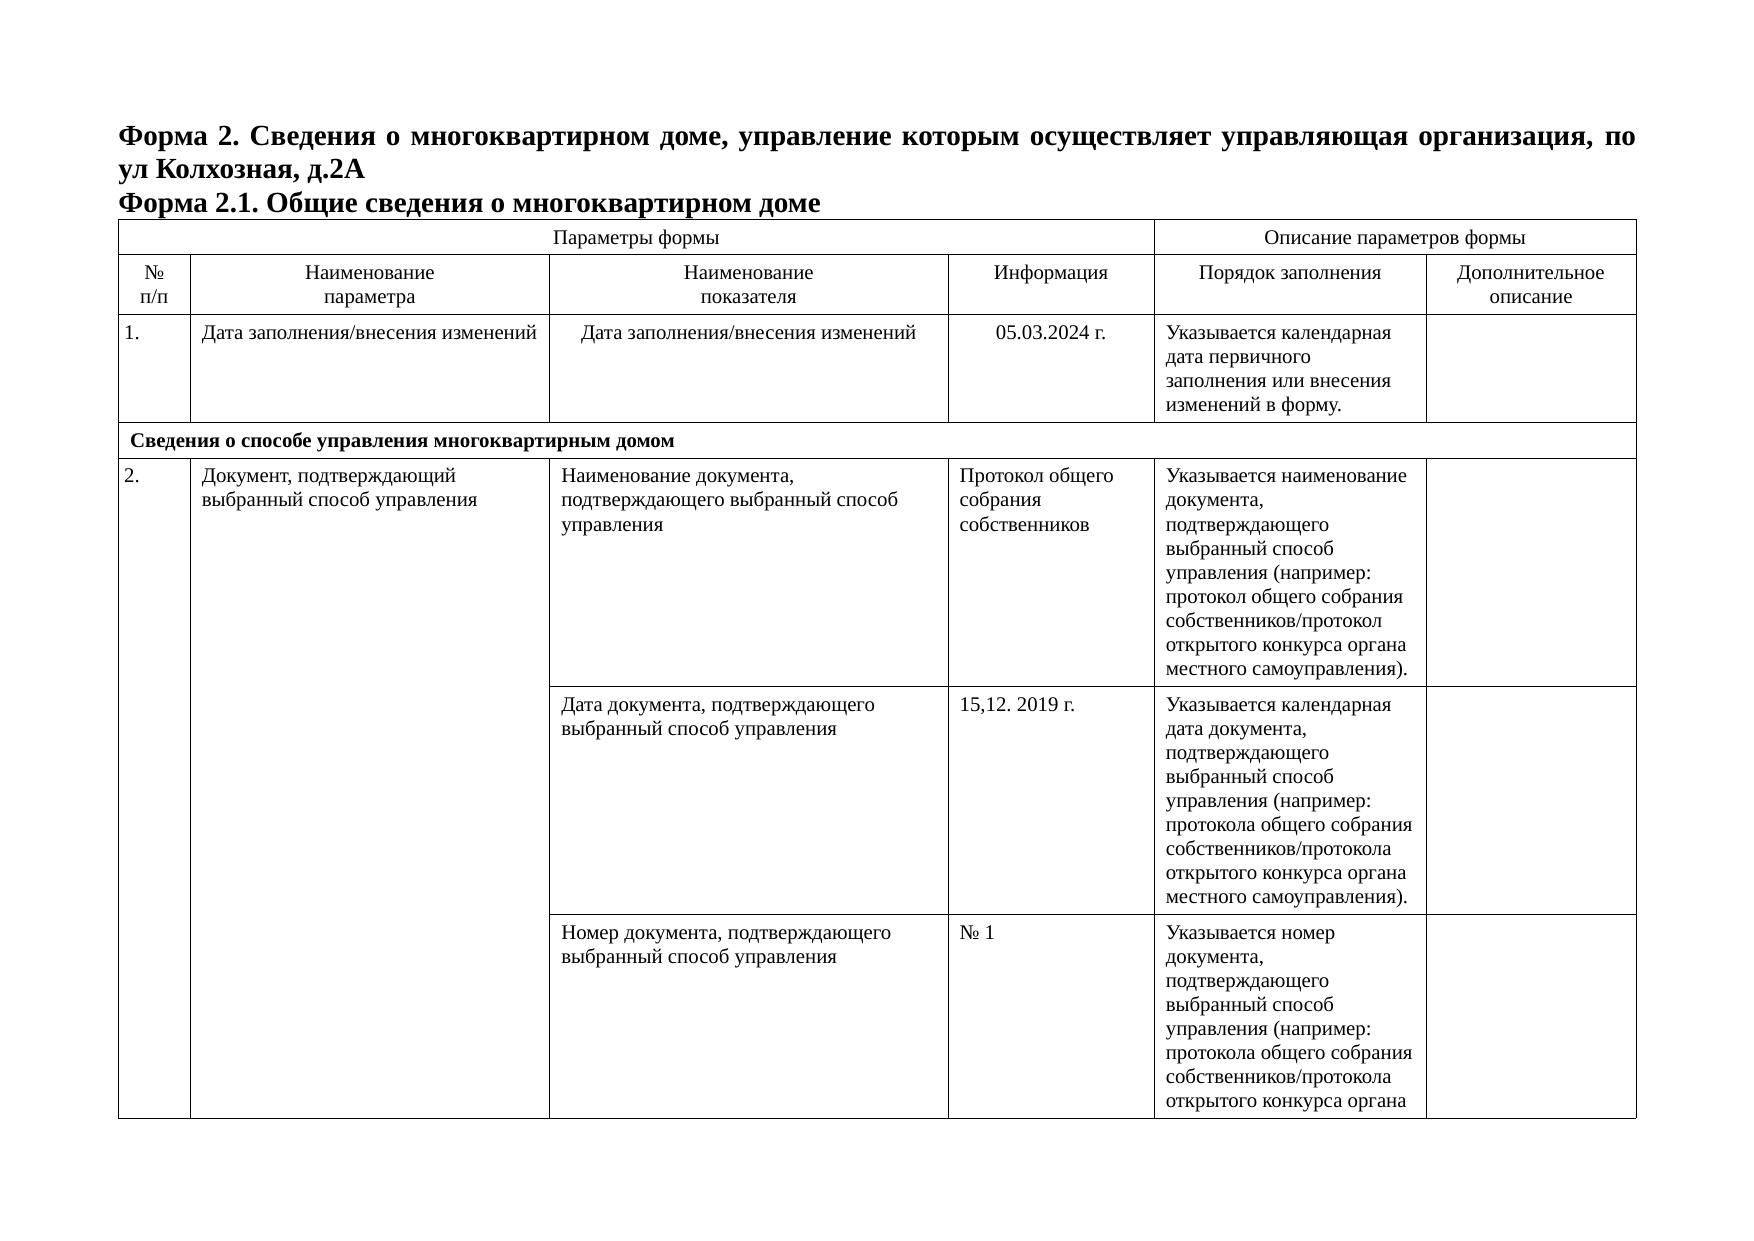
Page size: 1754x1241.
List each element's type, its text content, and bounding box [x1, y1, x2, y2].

table_cell № п/п [119, 255, 190, 314]
table_cell Дата документа, подтверждающего выбранный способ управления [550, 687, 948, 914]
table_cell Документ, подтверждающий выбранный способ управления [191, 459, 549, 1118]
table_cell [1427, 315, 1636, 422]
table_header Описание параметров формы [1155, 220, 1636, 254]
table_cell Наименование параметра [191, 255, 549, 314]
table_cell Сведения о способе управления многоквартирным домом [119, 423, 1636, 457]
text Форма 2. Сведения о многоквартирном доме, управление которым осуществляет управляющая организация, по ул Колхозная, д.2А [118, 118, 1636, 185]
table_cell 2. [119, 459, 190, 1118]
table_cell Дата заполнения/внесения изменений [191, 315, 549, 422]
table_header Параметры формы [119, 220, 1154, 254]
table_cell Указывается календарная дата документа, подтверждающего выбранный способ управления (например: протокола общего собрания собственников/протокола открытого конкурса органа местного самоуправления). [1155, 687, 1426, 914]
table_cell 1. [119, 315, 190, 422]
table_cell Протокол общего собрания собственников [949, 459, 1154, 686]
table_cell [1427, 687, 1636, 914]
table_cell Дата заполнения/внесения изменений [550, 315, 948, 422]
table_cell Наименование показателя [550, 255, 948, 314]
table_cell № 1 [949, 915, 1154, 1118]
table_cell Порядок заполнения [1155, 255, 1426, 314]
table_cell Информация [949, 255, 1154, 314]
table_cell Указывается календарная дата первичного заполнения или внесения изменений в форму. [1155, 315, 1426, 422]
table_cell Номер документа, подтверждающего выбранный способ управления [550, 915, 948, 1118]
table_cell Указывается наименование документа, подтверждающего выбранный способ управления (например: протокол общего собрания собственников/протокол открытого конкурса органа местного самоуправления). [1155, 459, 1426, 686]
table_cell 05.03.2024 г. [949, 315, 1154, 422]
table_cell Указывается номер документа, подтверждающего выбранный способ управления (например: протокола общего собрания собственников/протокола открытого конкурса органа [1155, 915, 1426, 1118]
table_cell Дополнительное описание [1427, 255, 1636, 314]
table_cell [1427, 459, 1636, 686]
table_cell 15,12. 2019 г. [949, 687, 1154, 914]
text Форма 2.1. Общие сведения о многоквартирном доме [118, 185, 1636, 219]
table_cell Наименование документа, подтверждающего выбранный способ управления [550, 459, 948, 686]
table_cell [1427, 915, 1636, 1118]
